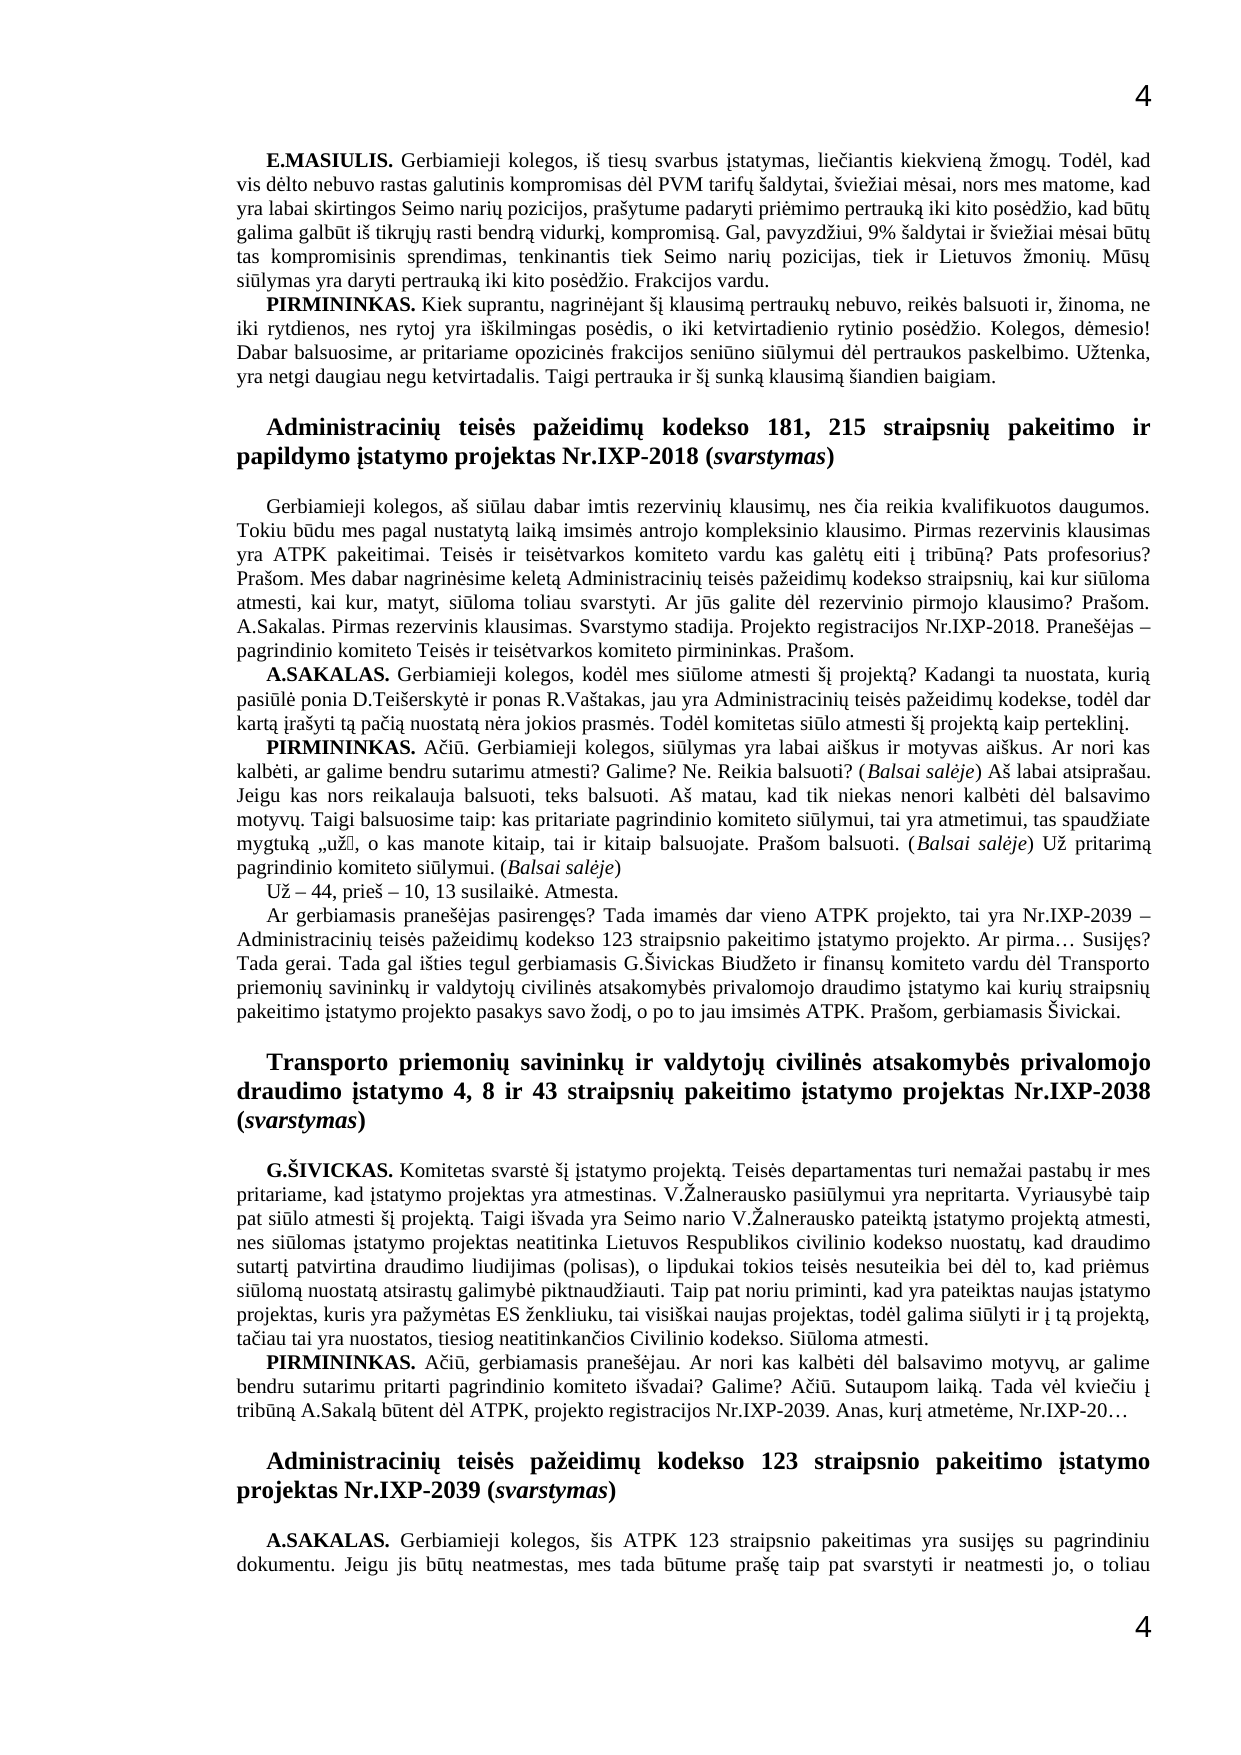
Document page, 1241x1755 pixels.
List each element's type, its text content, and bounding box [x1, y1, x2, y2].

text PIRMININKAS. Kiek suprantu, nagrinėjant šį klausimą pertraukų nebuvo, reikės balsuoti ir, žinoma, ne iki rytdienos, nes rytoj yra iškilmingas posėdis, o iki ketvirtadienio rytinio posėdžio. Kolegos, dėmesio! Dabar balsuosime, ar pritariame opozicinės frakcijos seniūno siūlymui dėl pertraukos paskelbimo. Užtenka, yra netgi daugiau negu ketvirtadalis. Taigi pertrauka ir šį sunką klausimą šiandien baigiam. [236, 292, 1152, 388]
text A.SAKALAS. Gerbiamieji kolegos, kodėl mes siūlome atmesti šį projektą? Kadangi ta nuostata, kurią pasiūlė ponia D.Teišerskytė ir ponas R.Vaštakas, jau yra Administracinių teisės pažeidimų kodekse, todėl dar kartą įrašyti tą pačią nuostatą nėra jokios prasmės. Todėl komitetas siūlo atmesti šį projektą kaip perteklinį. [236, 662, 1152, 734]
text Transporto priemonių savininkų ir valdytojų civilinės atsakomybės privalomojo draudimo įstatymo 4, 8 ir 43 straipsnių pakeitimo įstatymo projektas Nr.IXP-2038 (svarstymas) [236, 1047, 1152, 1134]
text Administracinių teisės pažeidimų kodekso 181, 215 straipsnių pakeitimo ir papildymo įstatymo projektas Nr.IXP-2018 (svarstymas) [236, 412, 1152, 470]
text Ar gerbiamasis pranešėjas pasirengęs? Tada imamės dar vieno ATPK projekto, tai yra Nr.IXP-2039 – Administracinių teisės pažeidimų kodekso 123 straipsnio pakeitimo įstatymo projekto. Ar pirma… Susijęs? Tada gerai. Tada gal išties tegul gerbiamasis G.Šivickas Biudžeto ir finansų komiteto vardu dėl Transporto priemonių savininkų ir valdytojų civilinės atsakomybės privalomojo draudimo įstatymo kai kurių straipsnių pakeitimo įstatymo projekto pasakys savo žodį, o po to jau imsimės ATPK. Prašom, gerbiamasis Šivickai. [236, 903, 1152, 1023]
text E.MASIULIS. Gerbiamieji kolegos, iš tiesų svarbus įstatymas, liečiantis kiekvieną žmogų. Todėl, kad vis dėlto nebuvo rastas galutinis kompromisas dėl PVM tarifų šaldytai, šviežiai mėsai, nors mes matome, kad yra labai skirtingos Seimo narių pozicijos, prašytume padaryti priėmimo pertrauką iki kito posėdžio, kad būtų galima galbūt iš tikrųjų rasti bendrą vidurkį, kompromisą. Gal, pavyzdžiui, 9% šaldytai ir šviežiai mėsai būtų tas kompromisinis sprendimas, tenkinantis tiek Seimo narių pozicijas, tiek ir Lietuvos žmonių. Mūsų siūlymas yra daryti pertrauką iki kito posėdžio. Frakcijos vardu. [236, 148, 1152, 292]
text G.ŠIVICKAS. Komitetas svarstė šį įstatymo projektą. Teisės departamentas turi nemažai pastabų ir mes pritariame, kad įstatymo projektas yra atmestinas. V.Žalnerausko pasiūlymui yra nepritarta. Vyriausybė taip pat siūlo atmesti šį projektą. Taigi išvada yra Seimo nario V.Žalnerausko pateiktą įstatymo projektą atmesti, nes siūlomas įstatymo projektas neatitinka Lietuvos Respublikos civilinio kodekso nuostatų, kad draudimo sutartį patvirtina draudimo liudijimas (polisas), o lipdukai tokios teisės nesuteikia bei dėl to, kad priėmus siūlomą nuostatą atsirastų galimybė piktnaudžiauti. Taip pat noriu priminti, kad yra pateiktas naujas įstatymo projektas, kuris yra pažymėtas ES ženkliuku, tai visiškai naujas projektas, todėl galima siūlyti ir į tą projektą, tačiau tai yra nuostatos, tiesiog neatitinkančios Civilinio kodekso. Siūloma atmesti. [236, 1158, 1152, 1350]
text PIRMININKAS. Ačiū. Gerbiamieji kolegos, siūlymas yra labai aiškus ir motyvas aiškus. Ar nori kas kalbėti, ar galime bendru sutarimu atmesti? Galime? Ne. Reikia balsuoti? (Balsai salėje) Aš labai atsiprašau. Jeigu kas nors reikalauja balsuoti, teks balsuoti. Aš matau, kad tik niekas nenori kalbėti dėl balsavimo motyvų. Taigi balsuosime taip: kas pritariate pagrindinio komiteto siūlymui, tai yra atmetimui, tas spaudžiate mygtuką „už, o kas manote kitaip, tai ir kitaip balsuojate. Prašom balsuoti. (Balsai salėje) Už pritarimą pagrindinio komiteto siūlymui. (Balsai salėje) [236, 734, 1152, 879]
text Gerbiamieji kolegos, aš siūlau dabar imtis rezervinių klausimų, nes čia reikia kvalifikuotos daugumos. Tokiu būdu mes pagal nustatytą laiką imsimės antrojo kompleksinio klausimo. Pirmas rezervinis klausimas yra ATPK pakeitimai. Teisės ir teisėtvarkos komiteto vardu kas galėtų eiti į tribūną? Pats profesorius? Prašom. Mes dabar nagrinėsime keletą Administracinių teisės pažeidimų kodekso straipsnių, kai kur siūloma atmesti, kai kur, matyt, siūloma toliau svarstyti. Ar jūs galite dėl rezervinio pirmojo klausimo? Prašom. A.Sakalas. Pirmas rezervinis klausimas. Svarstymo stadija. Projekto registracijos Nr.IXP-2018. Pranešėjas – pagrindinio komiteto Teisės ir teisėtvarkos komiteto pirmininkas. Prašom. [236, 494, 1152, 662]
text A.SAKALAS. Gerbiamieji kolegos, šis ATPK 123 straipsnio pakeitimas yra susijęs su pagrindiniu dokumentu. Jeigu jis būtų neatmestas, mes tada būtume prašę taip pat svarstyti ir neatmesti jo, o toliau [236, 1528, 1152, 1576]
text Administracinių teisės pažeidimų kodekso 123 straipsnio pakeitimo įstatymo projektas Nr.IXP-2039 (svarstymas) [236, 1446, 1152, 1504]
text Už – 44, prieš – 10, 13 susilaikė. Atmesta. [236, 879, 1152, 903]
text PIRMININKAS. Ačiū, gerbiamasis pranešėjau. Ar nori kas kalbėti dėl balsavimo motyvų, ar galime bendru sutarimu pritarti pagrindinio komiteto išvadai? Galime? Ačiū. Sutaupom laiką. Tada vėl kviečiu į tribūną A.Sakalą būtent dėl ATPK, projekto registracijos Nr.IXP-2039. Anas, kurį atmetėme, Nr.IXP-20… [236, 1350, 1152, 1422]
